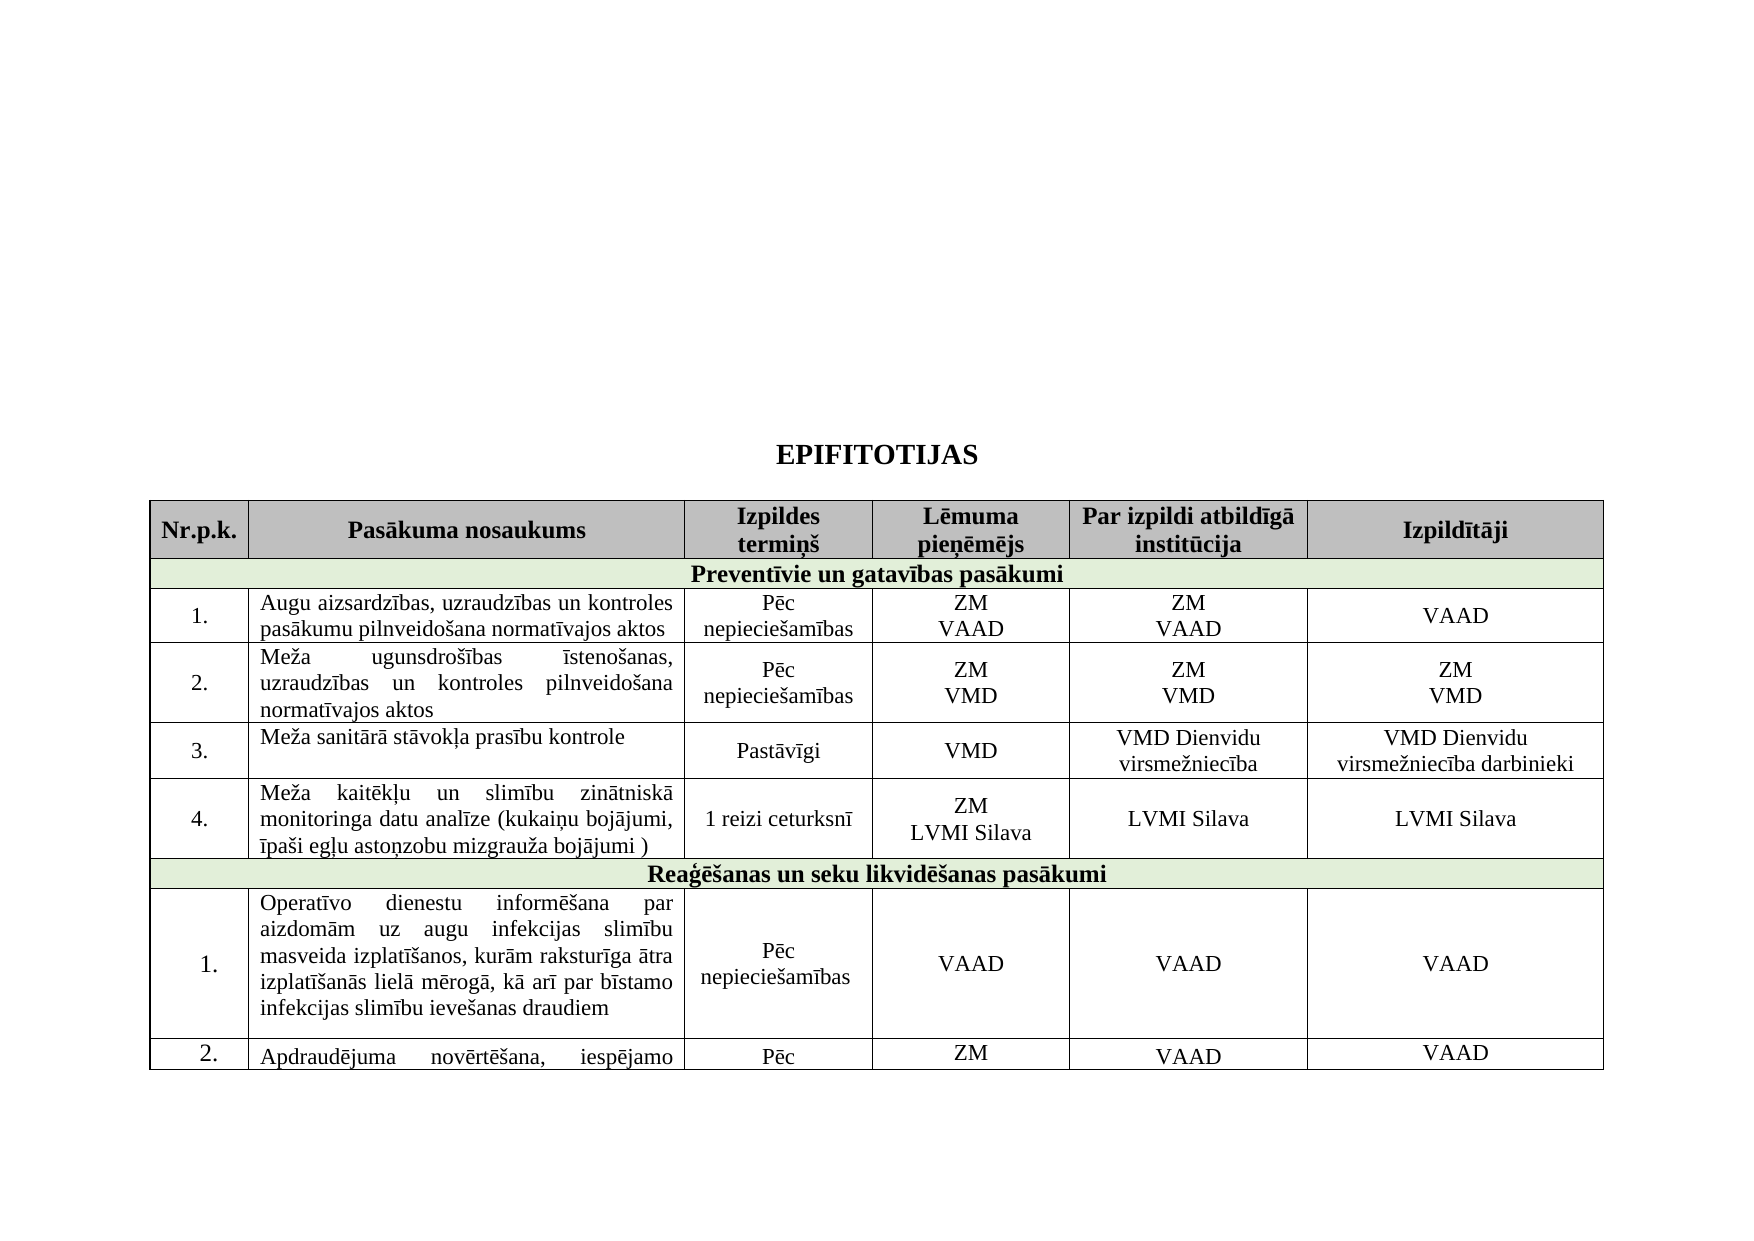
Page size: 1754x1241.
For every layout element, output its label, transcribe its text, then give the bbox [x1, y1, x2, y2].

table_cell ZM VMD [1308, 643, 1603, 722]
table_cell Apdraudējuma novērtēšana, iespējamo [249, 1039, 684, 1069]
table_cell [151, 889, 248, 1037]
table_cell ZM LVMI Silava [873, 779, 1069, 858]
table_cell VAAD [1070, 1039, 1307, 1069]
table_cell VAAD [1308, 1039, 1603, 1069]
table_cell ZM VAAD [1070, 589, 1307, 642]
table_cell VAAD [873, 889, 1069, 1037]
table_cell ZM VMD [873, 643, 1069, 722]
table_cell 1. [151, 589, 248, 642]
table_cell Reaģēšanas un seku likvidēšanas pasākumi [151, 859, 1603, 888]
table_cell Operatīvo dienestu informēšana par aizdomām uz augu infekcijas slimību masveida izplatīšanos, kurām raksturīga ātra izplatīšanās lielā mērogā, kā arī par bīstamo infekcijas slimību ievešanas draudiem [249, 889, 684, 1037]
table_cell Meža sanitārā stāvokļa prasību kontrole [249, 723, 684, 778]
table_cell Meža ugunsdrošības īstenošanas, uzraudzības un kontroles pilnveidošana normatīvajos aktos [249, 643, 684, 722]
table_cell VMD Dienvidu virsmežniecība darbinieki [1308, 723, 1603, 778]
table_cell VAAD [1308, 889, 1603, 1037]
table_header Pasākuma nosaukums [249, 501, 684, 558]
table_cell LVMI Silava [1070, 779, 1307, 858]
table_header Nr.p.k. [151, 501, 248, 558]
table_header Izpildītāji [1308, 501, 1603, 558]
table_cell Pēc nepieciešamības [685, 589, 872, 642]
table_cell VMD [873, 723, 1069, 778]
table_cell VMD Dienvidu virsmežniecība [1070, 723, 1307, 778]
table_cell ZM VAAD [873, 589, 1069, 642]
table_header Par izpildi atbildīgā institūcija [1070, 501, 1307, 558]
table_cell Pēc nepieciešamības [685, 643, 872, 722]
table_cell VAAD [1308, 589, 1603, 642]
table_cell 3. [151, 723, 248, 778]
table_cell 2. [151, 643, 248, 722]
table_cell Pastāvīgi [685, 723, 872, 778]
table_cell LVMI Silava [1308, 779, 1603, 858]
table_cell 1 reizi ceturksnī [685, 779, 872, 858]
table_cell Augu aizsardzības, uzraudzības un kontroles pasākumu pilnveidošana normatīvajos aktos [249, 589, 684, 642]
table_cell [151, 1039, 248, 1069]
table_cell Preventīvie un gatavības pasākumi [151, 559, 1603, 588]
table_cell Meža kaitēkļu un slimību zinātniskā monitoringa datu analīze (kukaiņu bojājumi, īpaši egļu astoņzobu mizgrauža bojājumi ) [249, 779, 684, 858]
table_header Lēmuma pieņēmējs [873, 501, 1069, 558]
table_header Izpildes termiņš [685, 501, 872, 558]
table_cell ZM VMD [1070, 643, 1307, 722]
text EPIFITOTIJAS [150, 437, 1604, 471]
table_cell Pēc nepieciešamības [685, 889, 872, 1037]
table_cell ZM [873, 1039, 1069, 1069]
table_cell Pēc [685, 1039, 872, 1069]
table_cell 4. [151, 779, 248, 858]
table_cell VAAD [1070, 889, 1307, 1037]
